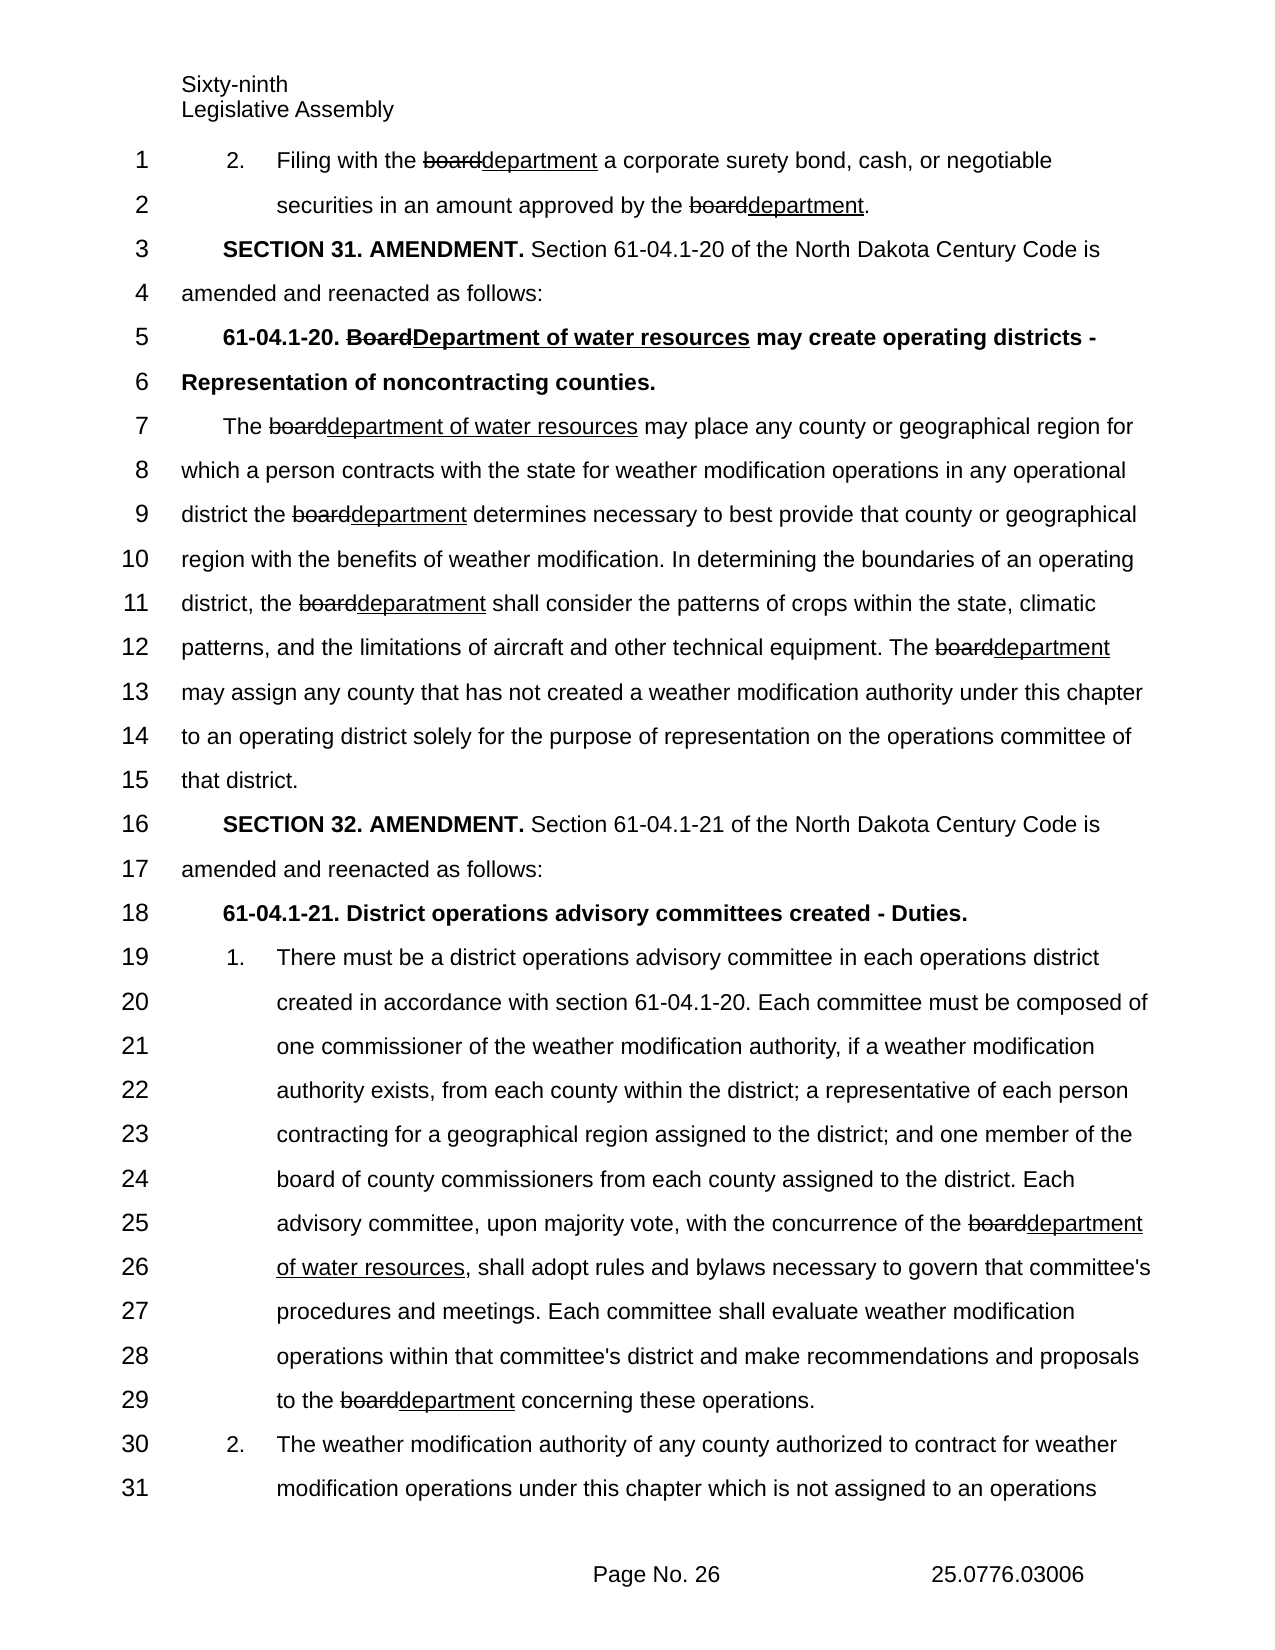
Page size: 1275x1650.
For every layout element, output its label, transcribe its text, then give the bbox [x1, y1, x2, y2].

text SECTION 32. AMENDMENT. Section 61‑04.1‑21 of the North Dakota Century Code is amended and reenacted as follows: [181, 797, 1154, 886]
text 2. Filing with the boarddepartment a corporate surety bond, cash, or negotiable securities in an amount approved by the boarddepartment. [181, 133, 1154, 222]
text 2. The weather modification authority of any county authorized to contract for weather modification operations under this chapter which is not assigned to an operations [181, 1417, 1154, 1506]
text The boarddepartment of water resources may place any county or geographical region for which a person contracts with the state for weather modification operations in any operational district the boarddepartment determines necessary to best provide that county or geographical region with the benefits of weather modification. In determining the boundaries of an operating district, the boarddeparatment shall consider the patterns of crops within the state, climatic patterns, and the limitations of aircraft and other technical equipment. The boarddepartment may assign any county that has not created a weather modification authority under this chapter to an operating district solely for the purpose of representation on the operations committee of that district. [181, 399, 1154, 797]
text SECTION 31. AMENDMENT. Section 61‑04.1‑20 of the North Dakota Century Code is amended and reenacted as follows: [181, 222, 1154, 310]
subtitle 61‑04.1‑21. District operations advisory committees created ‑ Duties. [181, 886, 1154, 930]
text 1. There must be a district operations advisory committee in each operations district created in accordance with section 61‑04.1‑20. Each committee must be composed of one commissioner of the weather modification authority, if a weather modification authority exists, from each county within the district; a representative of each person contracting for a geographical region assigned to the district; and one member of the board of county commissioners from each county assigned to the district. Each advisory committee, upon majority vote, with the concurrence of the boarddepartment of water resources, shall adopt rules and bylaws necessary to govern that committee's procedures and meetings. Each committee shall evaluate weather modification operations within that committee's district and make recommendations and proposals to the boarddepartment concerning these operations. [181, 930, 1154, 1417]
subtitle 61‑04.1‑20. BoardDepartment of water resources may create operating districts ‑ Representation of noncontracting counties. [181, 310, 1154, 399]
